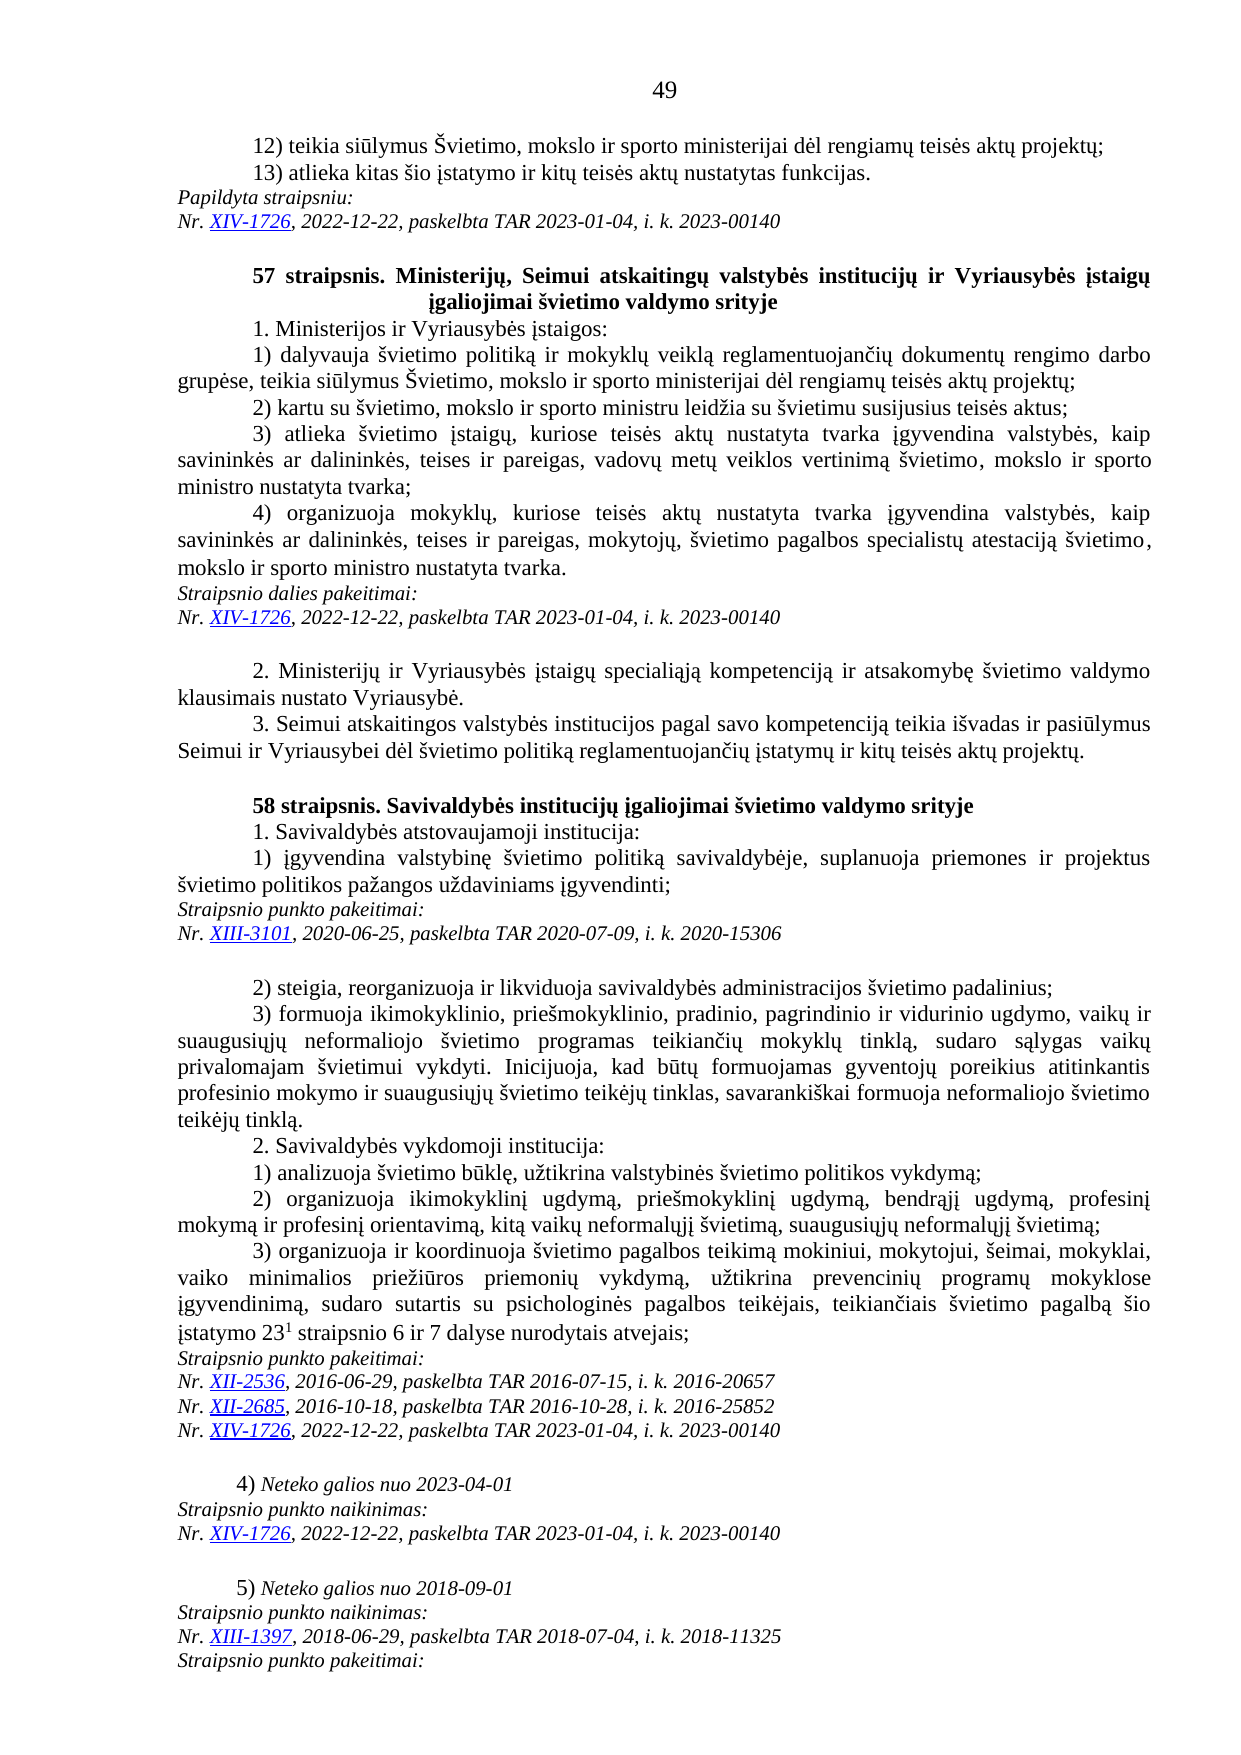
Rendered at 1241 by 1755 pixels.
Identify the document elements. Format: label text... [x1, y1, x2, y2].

text Nr. XIII-3101, 2020-06-25, paskelbta TAR 2020-07-09, i. k. 2020-15306 [177, 921, 1152, 945]
text Straipsnio punkto pakeitimai: [177, 897, 1152, 921]
text 1. Savivaldybės atstovaujamoji institucija: [177, 818, 1152, 844]
text 2. Savivaldybės vykdomoji institucija: [177, 1132, 1152, 1158]
text 4) organizuoja mokyklų, kuriose teisės aktų nustatyta tvarka įgyvendina valstybės, kaip savininkės ar dalininkės, teises ir pareigas, mokytojų, švietimo pagalbos specialistų atestaciją švietimo, mokslo ir sporto ministro nustatyta tvarka. [177, 499, 1152, 581]
text 3) atlieka švietimo įstaigų, kuriose teisės aktų nustatyta tvarka įgyvendina valstybės, kaip savininkės ar dalininkės, teises ir pareigas, vadovų metų veiklos vertinimą švietimo, mokslo ir sporto ministro nustatyta tvarka; [177, 420, 1152, 499]
text Straipsnio punkto pakeitimai: [177, 1648, 1152, 1672]
text 2) organizuoja ikimokyklinį ugdymą, priešmokyklinį ugdymą, bendrąjį ugdymą, profesinį mokymą ir profesinį orientavimą, kitą vaikų neformalųjį švietimą, suaugusiųjų neformalųjį švietimą; [177, 1185, 1152, 1238]
text 57 straipsnis. Ministerijų, Seimui atskaitingų valstybės institucijų ir Vyriausybės įstaigų įgaliojimai švietimo valdymo srityje [252, 262, 1152, 315]
text 2) kartu su švietimo, mokslo ir sporto ministru leidžia su švietimu susijusius teisės aktus; [177, 394, 1152, 420]
text 13) atlieka kitas šio įstatymo ir kitų teisės aktų nustatytas funkcijas. [177, 159, 1152, 185]
text Nr. XIV-1726, 2022-12-22, paskelbta TAR 2023-01-04, i. k. 2023-00140 [177, 209, 1152, 233]
text Papildyta straipsniu: [177, 185, 1152, 209]
text 4) Neteko galios nuo 2023-04-01 [177, 1470, 1152, 1497]
text 1) įgyvendina valstybinę švietimo politiką savivaldybėje, suplanuoja priemones ir projektus švietimo politikos pažangos uždaviniams įgyvendinti; [177, 844, 1152, 897]
text Nr. XIV-1726, 2022-12-22, paskelbta TAR 2023-01-04, i. k. 2023-00140 [177, 1418, 1152, 1442]
text Nr. XII-2536, 2016-06-29, paskelbta TAR 2016-07-15, i. k. 2016-20657 [177, 1369, 1152, 1393]
text 5) Neteko galios nuo 2018-09-01 [177, 1574, 1152, 1600]
text Straipsnio punkto pakeitimai: [177, 1345, 1152, 1369]
text Straipsnio punkto naikinimas: [177, 1600, 1152, 1624]
text 2. Ministerijų ir Vyriausybės įstaigų specialiąją kompetenciją ir atsakomybę švietimo valdymo klausimais nustato Vyriausybė. [177, 658, 1152, 710]
text 3. Seimui atskaitingos valstybės institucijos pagal savo kompetenciją teikia išvadas ir pasiūlymus Seimui ir Vyriausybei dėl švietimo politiką reglamentuojančių įstatymų ir kitų teisės aktų projektų. [177, 710, 1152, 763]
text 1) dalyvauja švietimo politiką ir mokyklų veiklą reglamentuojančių dokumentų rengimo darbo grupėse, teikia siūlymus Švietimo, mokslo ir sporto ministerijai dėl rengiamų teisės aktų projektų; [177, 341, 1152, 394]
text 58 straipsnis. Savivaldybės institucijų įgaliojimai švietimo valdymo srityje [177, 792, 1152, 818]
text 12) teikia siūlymus Švietimo, mokslo ir sporto ministerijai dėl rengiamų teisės aktų projektų; [177, 132, 1152, 159]
text Nr. XIV-1726, 2022-12-22, paskelbta TAR 2023-01-04, i. k. 2023-00140 [177, 1521, 1152, 1545]
text 3) organizuoja ir koordinuoja švietimo pagalbos teikimą mokiniui, mokytojui, šeimai, mokyklai, vaiko minimalios priežiūros priemonių vykdymą, užtikrina prevencinių programų mokyklose įgyvendinimą, sudaro sutartis su psichologinės pagalbos teikėjais, teikiančiais švietimo pagalbą šio įstatymo 231 straipsnio 6 ir 7 dalyse nurodytais atvejais; [177, 1238, 1152, 1345]
text 1. Ministerijos ir Vyriausybės įstaigos: [177, 315, 1152, 341]
text 1) analizuoja švietimo būklę, užtikrina valstybinės švietimo politikos vykdymą; [177, 1158, 1152, 1185]
text Nr. XIV-1726, 2022-12-22, paskelbta TAR 2023-01-04, i. k. 2023-00140 [177, 605, 1152, 629]
text Nr. XIII-1397, 2018-06-29, paskelbta TAR 2018-07-04, i. k. 2018-11325 [177, 1624, 1152, 1648]
text 3) formuoja ikimokyklinio, priešmokyklinio, pradinio, pagrindinio ir vidurinio ugdymo, vaikų ir suaugusiųjų neformaliojo švietimo programas teikiančių mokyklų tinklą, sudaro sąlygas vaikų privalomajam švietimui vykdyti. Inicijuoja, kad būtų formuojamas gyventojų poreikius atitinkantis profesinio mokymo ir suaugusiųjų švietimo teikėjų tinklas, savarankiškai formuoja neformaliojo švietimo teikėjų tinklą. [177, 1000, 1152, 1132]
text Nr. XII-2685, 2016-10-18, paskelbta TAR 2016-10-28, i. k. 2016-25852 [177, 1393, 1152, 1418]
text Straipsnio dalies pakeitimai: [177, 581, 1152, 605]
text 2) steigia, reorganizuoja ir likviduoja savivaldybės administracijos švietimo padalinius; [177, 974, 1152, 1000]
text Straipsnio punkto naikinimas: [177, 1497, 1152, 1521]
